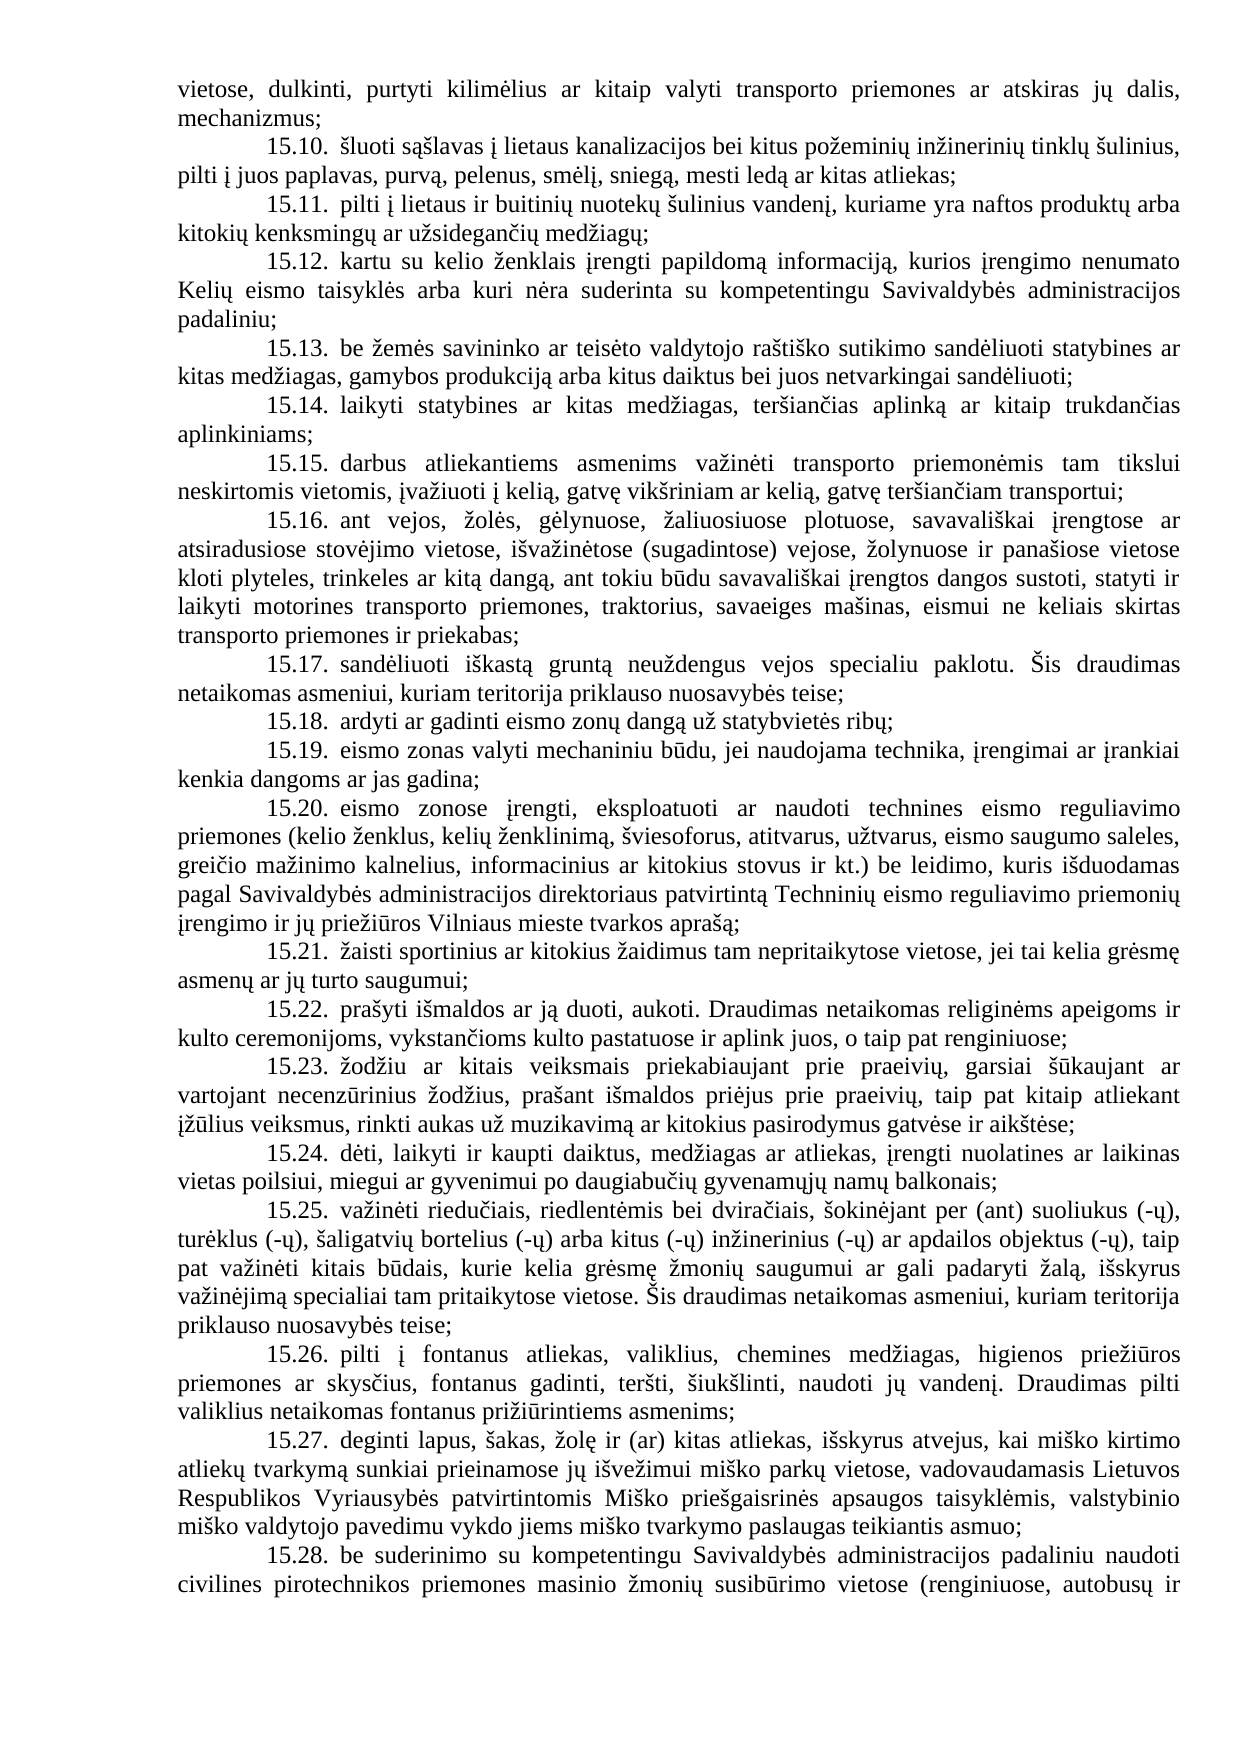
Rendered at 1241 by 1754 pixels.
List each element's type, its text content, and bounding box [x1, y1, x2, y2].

text 15.20. eismo zonose įrengti, eksploatuoti ar naudoti technines eismo reguliavimo priemones (kelio ženklus, kelių ženklinimą, šviesoforus, atitvarus, užtvarus, eismo saugumo saleles, greičio mažinimo kalnelius, informacinius ar kitokius stovus ir kt.) be leidimo, kuris išduodamas pagal Savivaldybės administracijos direktoriaus patvirtintą Techninių eismo reguliavimo priemonių įrengimo ir jų priežiūros Vilniaus mieste tvarkos aprašą; [177, 793, 1181, 936]
text 15.13. be žemės savininko ar teisėto valdytojo raštiško sutikimo sandėliuoti statybines ar kitas medžiagas, gamybos produkciją arba kitus daiktus bei juos netvarkingai sandėliuoti; [177, 333, 1181, 390]
text 15.27. deginti lapus, šakas, žolę ir (ar) kitas atliekas, išskyrus atvejus, kai miško kirtimo atliekų tvarkymą sunkiai prieinamose jų išvežimui miško parkų vietose, vadovaudamasis Lietuvos Respublikos Vyriausybės patvirtintomis Miško priešgaisrinės apsaugos taisyklėmis, valstybinio miško valdytojo pavedimu vykdo jiems miško tvarkymo paslaugas teikiantis asmuo; [177, 1425, 1181, 1540]
text 15.15. darbus atliekantiems asmenims važinėti transporto priemonėmis tam tikslui neskirtomis vietomis, įvažiuoti į kelią, gatvę vikšriniam ar kelią, gatvę teršiančiam transportui; [177, 448, 1181, 505]
text 15.26. pilti į fontanus atliekas, valiklius, chemines medžiagas, higienos priežiūros priemones ar skysčius, fontanus gadinti, teršti, šiukšlinti, naudoti jų vandenį. Draudimas pilti valiklius netaikomas fontanus prižiūrintiems asmenims; [177, 1339, 1181, 1425]
text 15.21. žaisti sportinius ar kitokius žaidimus tam nepritaikytose vietose, jei tai kelia grėsmę asmenų ar jų turto saugumui; [177, 936, 1181, 994]
text 15.16. ant vejos, žolės, gėlynuose, žaliuosiuose plotuose, savavališkai įrengtose ar atsiradusiose stovėjimo vietose, išvažinėtose (sugadintose) vejose, žolynuose ir panašiose vietose kloti plyteles, trinkeles ar kitą dangą, ant tokiu būdu savavališkai įrengtos dangos sustoti, statyti ir laikyti motorines transporto priemones, traktorius, savaeiges mašinas, eismui ne keliais skirtas transporto priemones ir priekabas; [177, 505, 1181, 649]
text 15.23. žodžiu ar kitais veiksmais priekabiaujant prie praeivių, garsiai šūkaujant ar vartojant necenzūrinius žodžius, prašant išmaldos priėjus prie praeivių, taip pat kitaip atliekant įžūlius veiksmus, rinkti aukas už muzikavimą ar kitokius pasirodymus gatvėse ir aikštėse; [177, 1051, 1181, 1138]
text 15.22. prašyti išmaldos ar ją duoti, aukoti. Draudimas netaikomas religinėms apeigoms ir kulto ceremonijoms, vykstančioms kulto pastatuose ir aplink juos, o taip pat renginiuose; [177, 994, 1181, 1051]
text 15.18. ardyti ar gadinti eismo zonų dangą už statybvietės ribų; [177, 706, 1181, 735]
text 15.19. eismo zonas valyti mechaniniu būdu, jei naudojama technika, įrengimai ar įrankiai kenkia dangoms ar jas gadina; [177, 735, 1181, 793]
text 15.11. pilti į lietaus ir buitinių nuotekų šulinius vandenį, kuriame yra naftos produktų arba kitokių kenksmingų ar užsidegančių medžiagų; [177, 189, 1181, 246]
text 15.10. šluoti sąšlavas į lietaus kanalizacijos bei kitus požeminių inžinerinių tinklų šulinius, pilti į juos paplavas, purvą, pelenus, smėlį, sniegą, mesti ledą ar kitas atliekas; [177, 131, 1181, 189]
text 15.25. važinėti riedučiais, riedlentėmis bei dviračiais, šokinėjant per (ant) suoliukus (-ų), turėklus (-ų), šaligatvių bortelius (-ų) arba kitus (-ų) inžinerinius (-ų) ar apdailos objektus (-ų), taip pat važinėti kitais būdais, kurie kelia grėsmę žmonių saugumui ar gali padaryti žalą, išskyrus važinėjimą specialiai tam pritaikytose vietose. Šis draudimas netaikomas asmeniui, kuriam teritorija priklauso nuosavybės teise; [177, 1195, 1181, 1339]
text vietose, dulkinti, purtyti kilimėlius ar kitaip valyti transporto priemones ar atskiras jų dalis, mechanizmus; [177, 74, 1181, 131]
text 15.28. be suderinimo su kompetentingu Savivaldybės administracijos padaliniu naudoti civilines pirotechnikos priemones masinio žmonių susibūrimo vietose (renginiuose, autobusų ir [177, 1540, 1181, 1598]
text 15.12. kartu su kelio ženklais įrengti papildomą informaciją, kurios įrengimo nenumato Kelių eismo taisyklės arba kuri nėra suderinta su kompetentingu Savivaldybės administracijos padaliniu; [177, 246, 1181, 333]
text 15.14. laikyti statybines ar kitas medžiagas, teršiančias aplinką ar kitaip trukdančias aplinkiniams; [177, 390, 1181, 448]
text 15.17. sandėliuoti iškastą gruntą neuždengus vejos specialiu paklotu. Šis draudimas netaikomas asmeniui, kuriam teritorija priklauso nuosavybės teise; [177, 649, 1181, 706]
text 15.24. dėti, laikyti ir kaupti daiktus, medžiagas ar atliekas, įrengti nuolatines ar laikinas vietas poilsiui, miegui ar gyvenimui po daugiabučių gyvenamųjų namų balkonais; [177, 1138, 1181, 1195]
